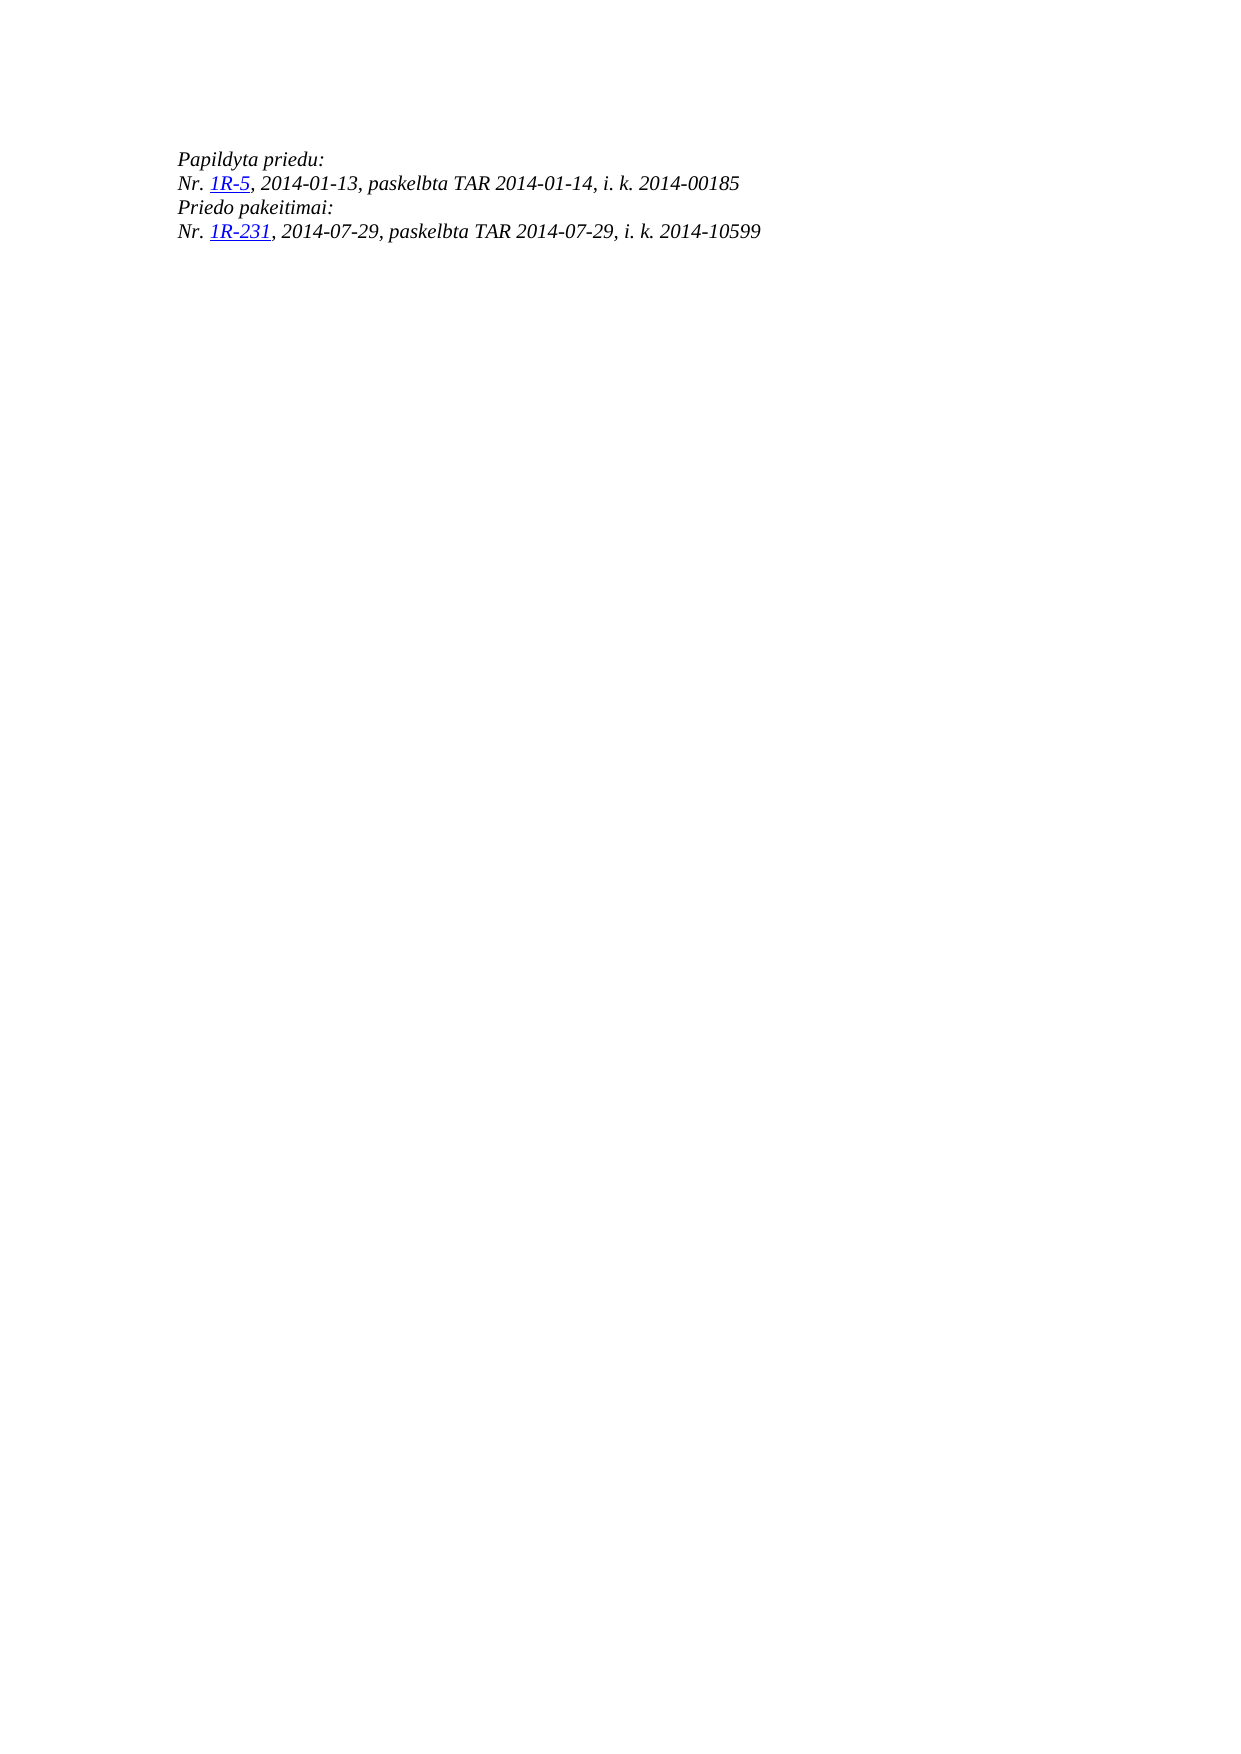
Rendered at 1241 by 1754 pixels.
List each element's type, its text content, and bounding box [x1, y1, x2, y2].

text Nr. 1R-231, 2014-07-29, paskelbta TAR 2014-07-29, i. k. 2014-10599 [177, 219, 1181, 243]
text Nr. 1R-5, 2014-01-13, paskelbta TAR 2014-01-14, i. k. 2014-00185 [177, 171, 1181, 195]
text Papildyta priedu: [177, 147, 1181, 171]
text Priedo pakeitimai: [177, 195, 1181, 219]
